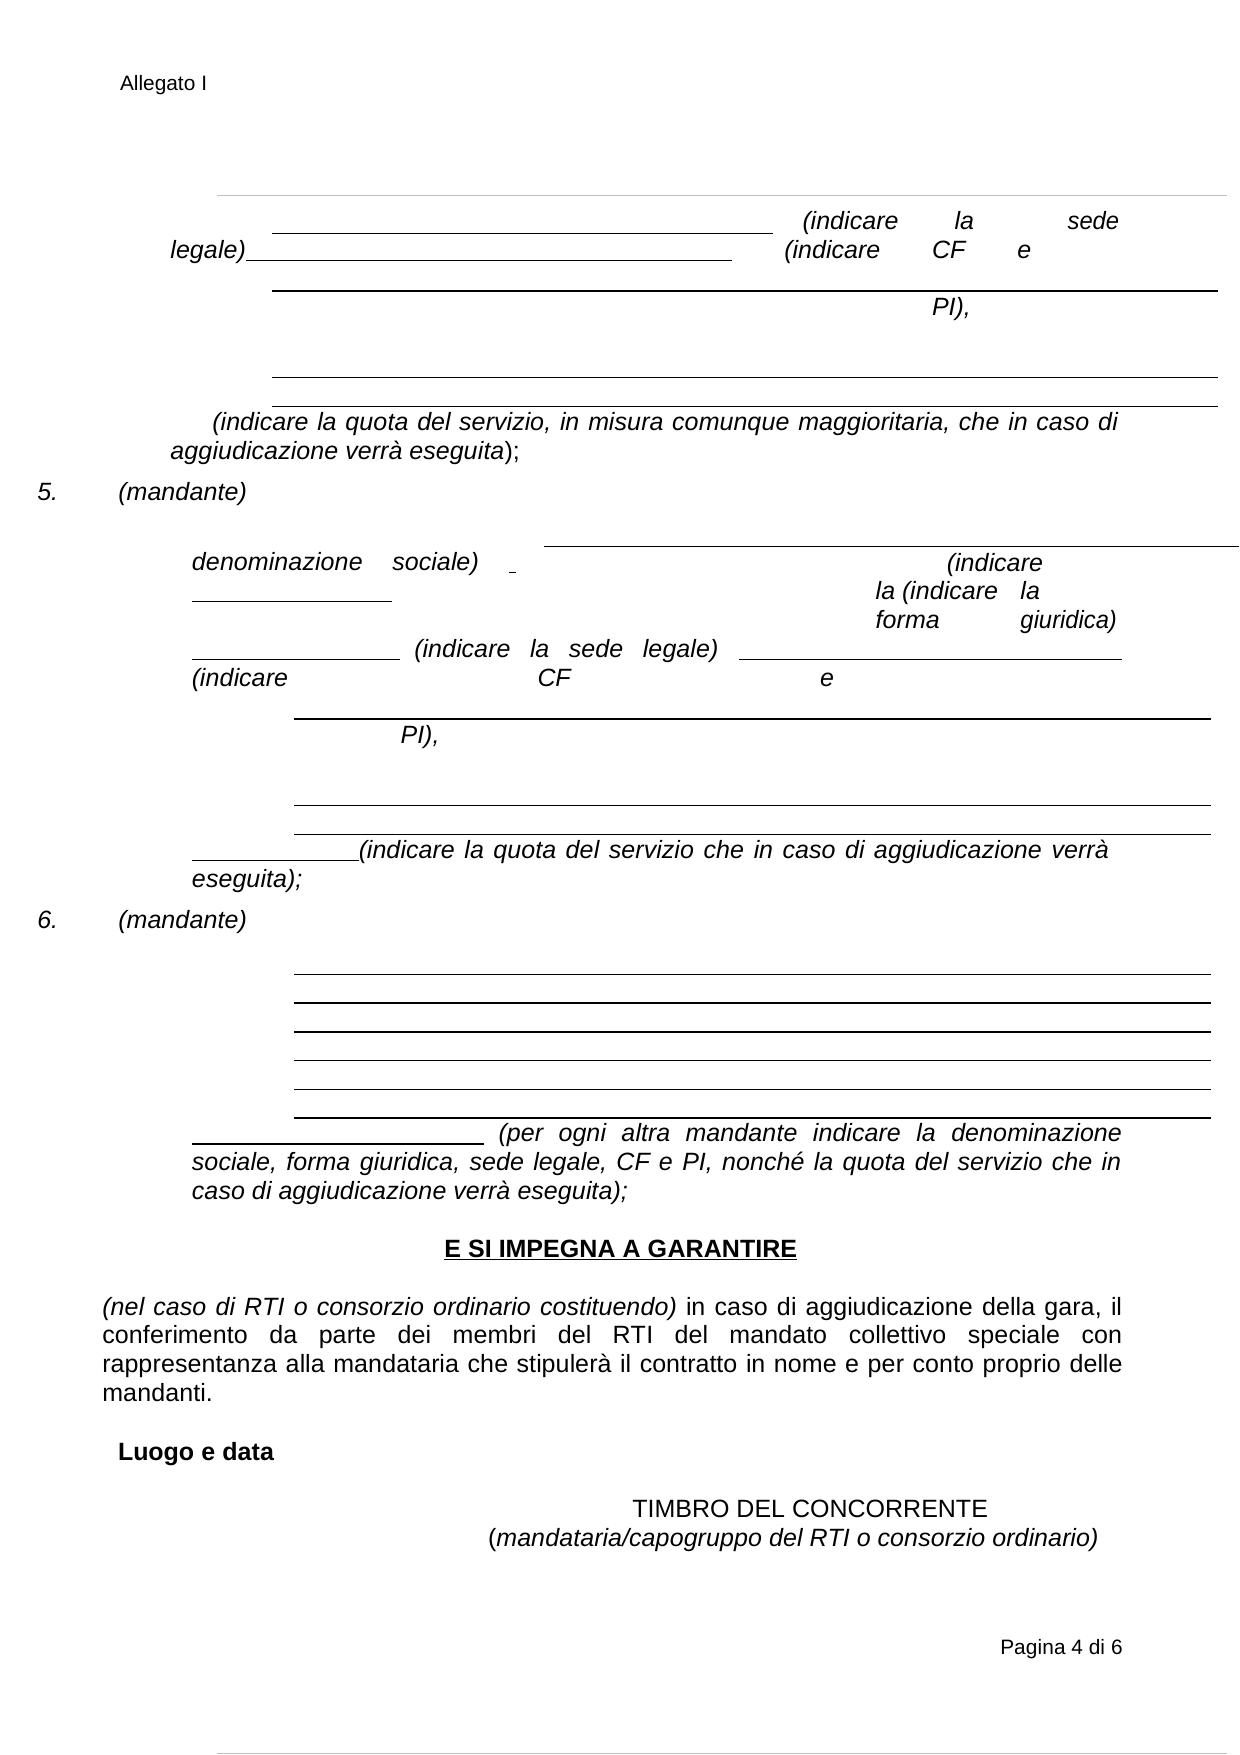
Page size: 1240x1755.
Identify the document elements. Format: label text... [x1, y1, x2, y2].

list (mandante) [118, 905, 1137, 934]
text legale) [170, 234, 732, 263]
text (per ogni altra mandante indicare la denominazione sociale, forma giuridica, sede legale, CF e PI, nonché la quota del servizio che in caso di aggiudicazione verrà eseguita); [192, 1119, 1122, 1204]
subtitle E SI IMPEGNA A GARANTIRE [444, 1234, 1137, 1263]
text (indicare la sede (indicare CF e [764, 206, 1122, 290]
text (mandataria/capogruppo del RTI o consorzio ordinario) [488, 1523, 1137, 1552]
text [749, 519, 1122, 546]
text TIMBRO DEL CONCORRENTE [632, 1494, 1137, 1523]
text (indicare la quota del servizio, in misura comunque maggioritaria, che in caso di aggiudicazione verrà eseguita); [170, 407, 1122, 465]
text Luogo e data [118, 1437, 274, 1465]
subtitle (nel caso di RTI o consorzio ordinario costituendo) in caso di aggiudicazione della gara, il conferimento da parte dei membri del RTI del mandato collettivo speciale con rappresentanza alla mandataria che stipulerà il contratto in nome e per conto proprio delle mandanti. [102, 1292, 1122, 1407]
text (indicare la (indicare la forma giuridica) [749, 547, 1122, 634]
text (indicare la sede legale) (indicare CF e PI), [192, 634, 1122, 749]
text denominazione sociale) [192, 547, 718, 605]
list (mandante) [118, 477, 1137, 506]
text (indicare la quota del servizio che in caso di aggiudicazione verrà eseguita); [192, 835, 1122, 893]
text PI), [764, 292, 1122, 321]
